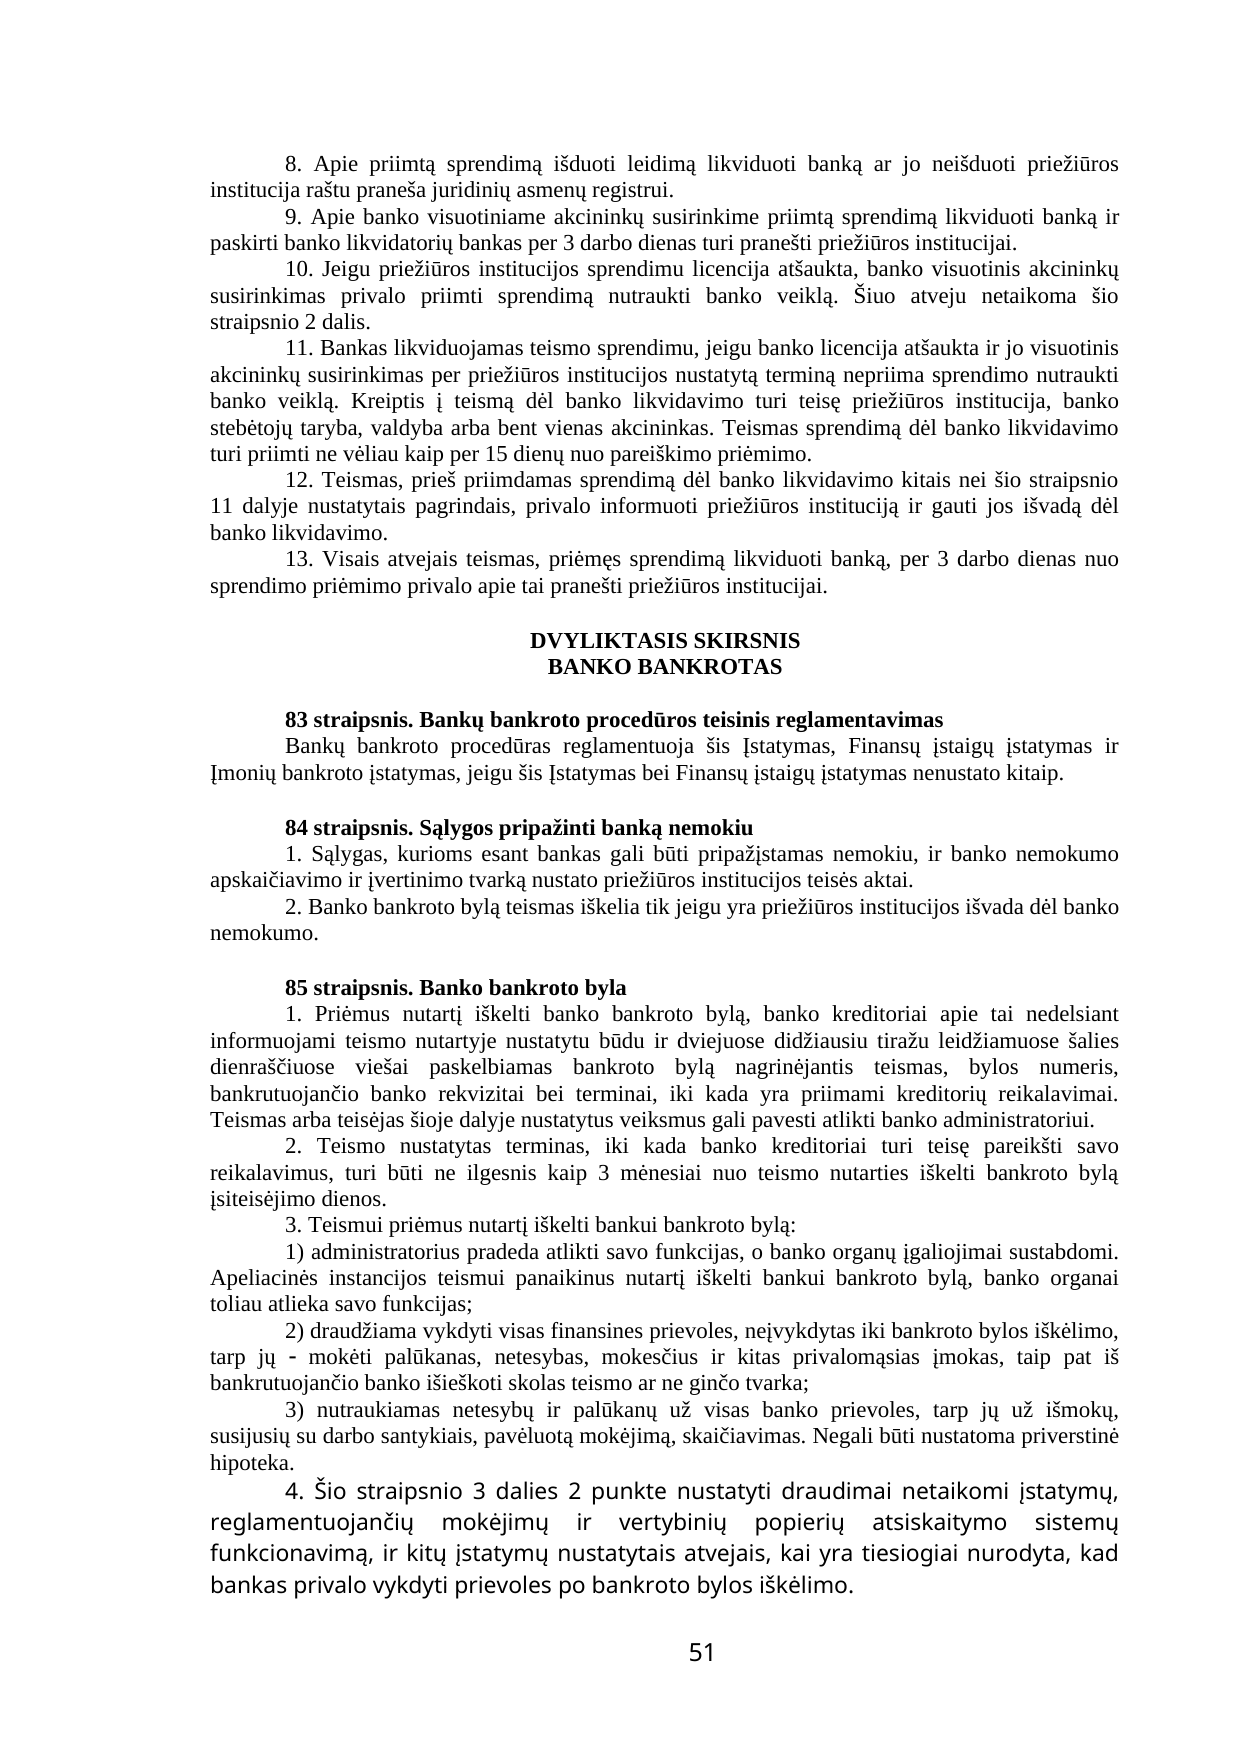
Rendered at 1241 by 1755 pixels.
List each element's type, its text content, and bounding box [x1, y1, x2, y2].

text 3. Teismui priėmus nutartį iškelti bankui bankroto bylą: [210, 1211, 1120, 1238]
text 12. Teismas, prieš priimdamas sprendimą dėl banko likvidavimo kitais nei šio straipsnio 11 dalyje nustatytais pagrindais, privalo informuoti priežiūros instituciją ir gauti jos išvadą dėl banko likvidavimo. [210, 466, 1120, 545]
text 2. Teismo nustatytas terminas, iki kada banko kreditoriai turi teisę pareikšti savo reikalavimus, turi būti ne ilgesnis kaip 3 mėnesiai nuo teismo nutarties iškelti bankroto bylą įsiteisėjimo dienos. [210, 1132, 1120, 1211]
text 8. Apie priimtą sprendimą išduoti leidimą likviduoti banką ar jo neišduoti priežiūros institucija raštu praneša juridinių asmenų registrui. [210, 150, 1120, 203]
text Bankų bankroto procedūras reglamentuoja šis Įstatymas, Finansų įstaigų įstatymas ir Įmonių bankroto įstatymas, jeigu šis Įstatymas bei Finansų įstaigų įstatymas nenustato kitaip. [210, 732, 1120, 785]
text BANKO BANKROTAS [210, 653, 1120, 679]
text 1) administratorius pradeda atlikti savo funkcijas, o banko organų įgaliojimai sustabdomi. Apeliacinės instancijos teismui panaikinus nutartį iškelti bankui bankroto bylą, banko organai toliau atlieka savo funkcijas; [210, 1238, 1120, 1317]
text 2. Banko bankroto bylą teismas iškelia tik jeigu yra priežiūros institucijos išvada dėl banko nemokumo. [210, 893, 1120, 945]
text 1. Sąlygas, kurioms esant bankas gali būti pripažįstamas nemokiu, ir banko nemokumo apskaičiavimo ir įvertinimo tvarką nustato priežiūros institucijos teisės aktai. [210, 840, 1120, 893]
text 84 straipsnis. Sąlygos pripažinti banką nemokiu [210, 814, 1120, 840]
text 2) draudžiama vykdyti visas finansines prievoles, neįvykdytas iki bankroto bylos iškėlimo, tarp jų  mokėti palūkanas, netesybas, mokesčius ir kitas privalomąsias įmokas, taip pat iš bankrutuojančio banko išieškoti skolas teismo ar ne ginčo tvarka; [210, 1317, 1120, 1396]
text 83 straipsnis. Bankų bankroto procedūros teisinis reglamentavimas [210, 706, 1120, 732]
text 10. Jeigu priežiūros institucijos sprendimu licencija atšaukta, banko visuotinis akcininkų susirinkimas privalo priimti sprendimą nutraukti banko veiklą. Šiuo atveju netaikoma šio straipsnio 2 dalis. [210, 255, 1120, 334]
subtitle 85 straipsnis. Banko bankroto byla [210, 974, 1120, 1001]
text 9. Apie banko visuotiniame akcininkų susirinkime priimtą sprendimą likviduoti banką ir paskirti banko likvidatorių bankas per 3 darbo dienas turi pranešti priežiūros institucijai. [210, 203, 1120, 255]
text 11. Bankas likviduojamas teismo sprendimu, jeigu banko licencija atšaukta ir jo visuotinis akcininkų susirinkimas per priežiūros institucijos nustatytą terminą nepriima sprendimo nutraukti banko veiklą. Kreiptis į teismą dėl banko likvidavimo turi teisę priežiūros institucija, banko stebėtojų taryba, valdyba arba bent vienas akcininkas. Teismas sprendimą dėl banko likvidavimo turi priimti ne vėliau kaip per 15 dienų nuo pareiškimo priėmimo. [210, 334, 1120, 466]
text 1. Priėmus nutartį iškelti banko bankroto bylą, banko kreditoriai apie tai nedelsiant informuojami teismo nutartyje nustatytu būdu ir dviejuose didžiausiu tiražu leidžiamuose šalies dienraščiuose viešai paskelbiamas bankroto bylą nagrinėjantis teismas, bylos numeris, bankrutuojančio banko rekvizitai bei terminai, iki kada yra priimami kreditorių reikalavimai. Teismas arba teisėjas šioje dalyje nustatytus veiksmus gali pavesti atlikti banko administratoriui. [210, 1001, 1120, 1132]
text 4. Šio straipsnio 3 dalies 2 punkte nustatyti draudimai netaikomi įstatymų, reglamentuojančių mokėjimų ir vertybinių popierių atsiskaitymo sistemų funkcionavimą, ir kitų įstatymų nustatytais atvejais, kai yra tiesiogiai nurodyta, kad bankas privalo vykdyti prievoles po bankroto bylos iškėlimo. [210, 1475, 1120, 1600]
text DVYLIKTASIS SKIRSNIS [210, 627, 1120, 653]
text 3) nutraukiamas netesybų ir palūkanų už visas banko prievoles, tarp jų už išmokų, susijusių su darbo santykiais, pavėluotą mokėjimą, skaičiavimas. Negali būti nustatoma priverstinė hipoteka. [210, 1396, 1120, 1475]
text 13. Visais atvejais teismas, priėmęs sprendimą likviduoti banką, per 3 darbo dienas nuo sprendimo priėmimo privalo apie tai pranešti priežiūros institucijai. [210, 545, 1120, 598]
